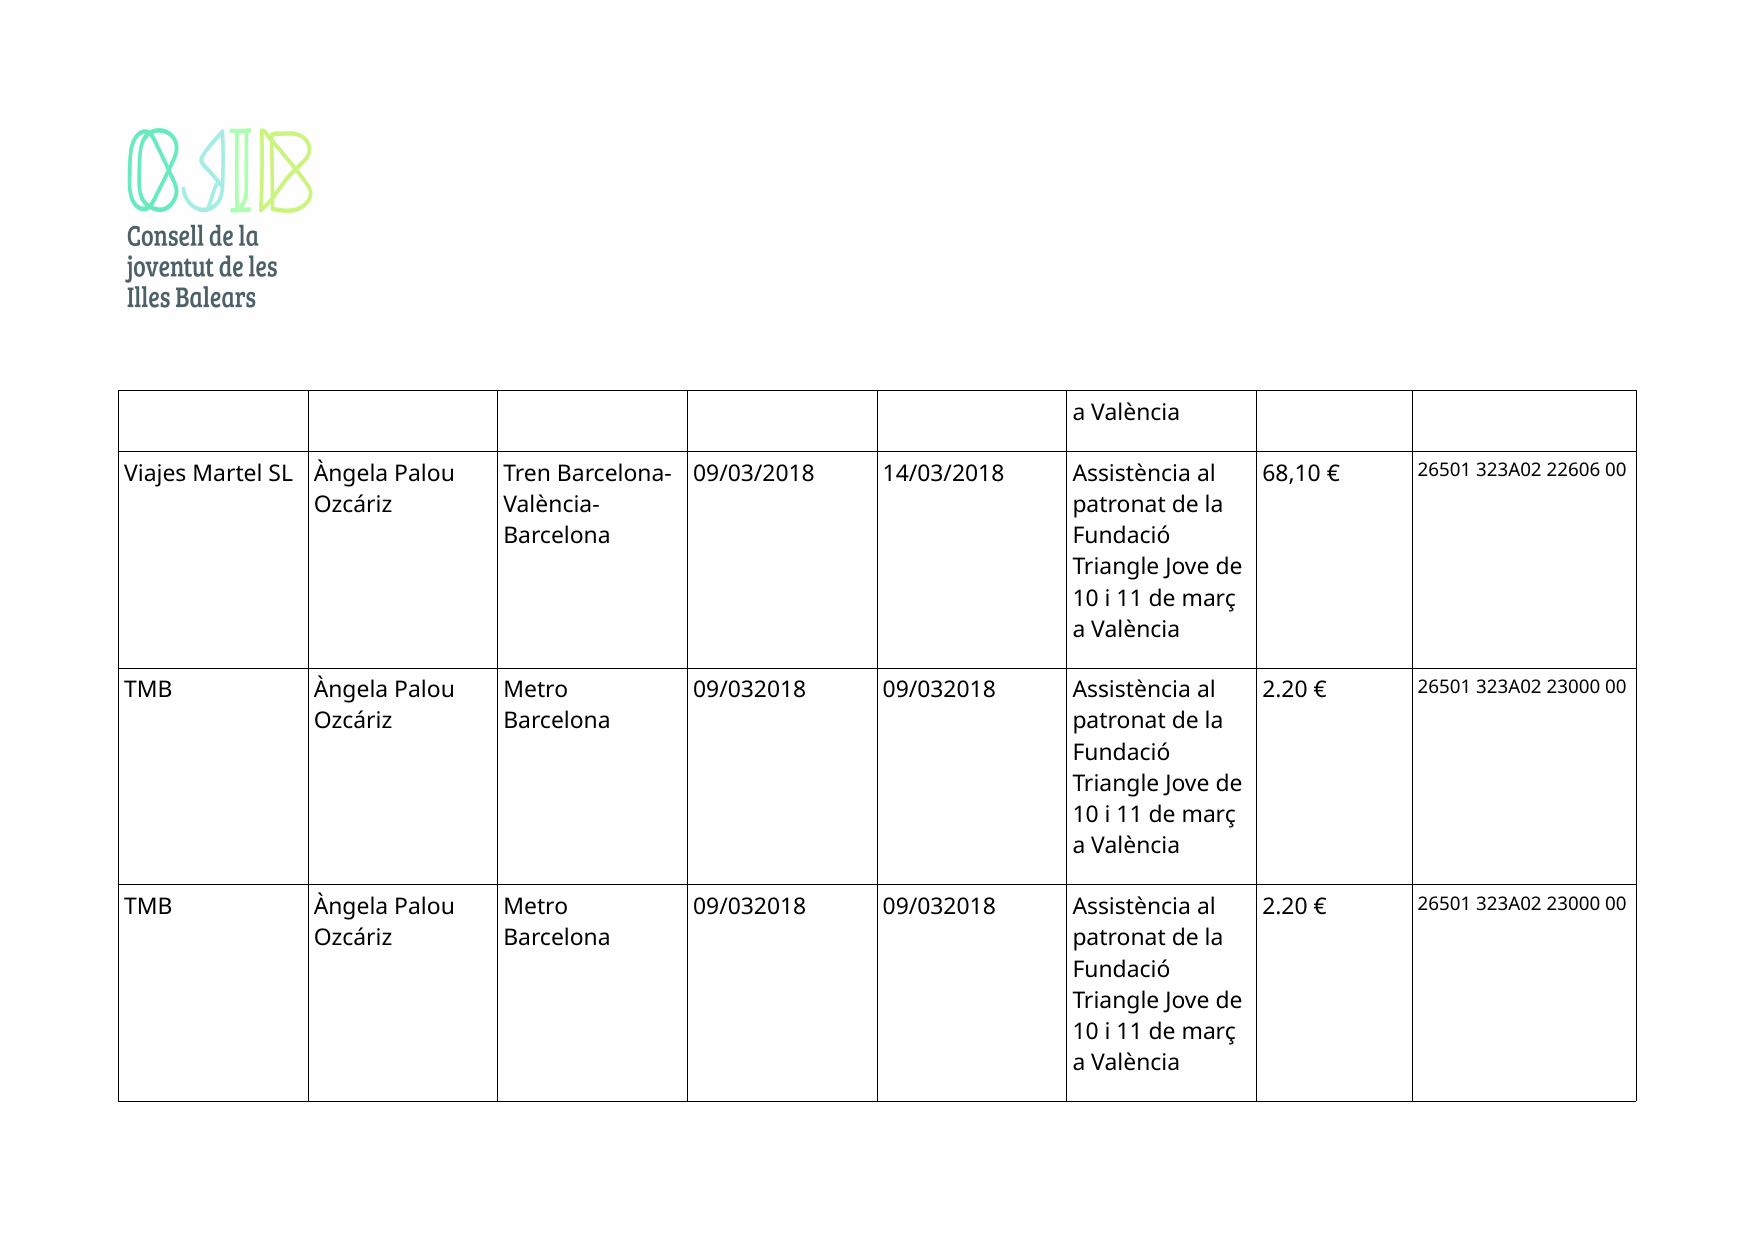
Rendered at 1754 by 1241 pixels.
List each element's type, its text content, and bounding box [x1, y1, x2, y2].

table_cell 09/032018 [878, 669, 1066, 884]
table_cell Assistència al patronat de la Fundació Triangle Jove de 10 i 11 de març a València [1067, 452, 1256, 667]
table_cell [1257, 391, 1412, 451]
table_cell Àngela Palou Ozcáriz [309, 885, 497, 1101]
table_cell [119, 391, 308, 451]
table_cell 26501 323A02 23000 00 [1413, 885, 1636, 1101]
table_cell a València [1067, 391, 1256, 451]
table_cell Àngela Palou Ozcáriz [309, 452, 497, 667]
table_cell Metro Barcelona [498, 669, 687, 884]
table_cell Tren Barcelona-València-Barcelona [498, 452, 687, 667]
table_cell TMB [119, 885, 308, 1101]
table_cell Assistència al patronat de la Fundació Triangle Jove de 10 i 11 de març a València [1067, 885, 1256, 1101]
table_cell Viajes Martel SL [119, 452, 308, 667]
table_cell 2.20 € [1257, 885, 1412, 1101]
table_cell Assistència al patronat de la Fundació Triangle Jove de 10 i 11 de març a València [1067, 669, 1256, 884]
table_cell [498, 391, 687, 451]
table_cell 09/032018 [688, 885, 877, 1101]
table_cell 09/032018 [688, 669, 877, 884]
table_cell [1413, 391, 1636, 451]
table_cell 68,10 € [1257, 452, 1412, 667]
table_cell [309, 391, 497, 451]
table_cell Metro Barcelona [498, 885, 687, 1101]
table_cell TMB [119, 669, 308, 884]
table_cell [688, 391, 877, 451]
table_cell 26501 323A02 23000 00 [1413, 669, 1636, 884]
table_cell 09/032018 [878, 885, 1066, 1101]
picture [118, 118, 319, 319]
table_cell [878, 391, 1066, 451]
table_cell 2.20 € [1257, 669, 1412, 884]
table_cell 14/03/2018 [878, 452, 1066, 667]
table_cell Àngela Palou Ozcáriz [309, 669, 497, 884]
table_cell 09/03/2018 [688, 452, 877, 667]
table_cell 26501 323A02 22606 00 [1413, 452, 1636, 667]
